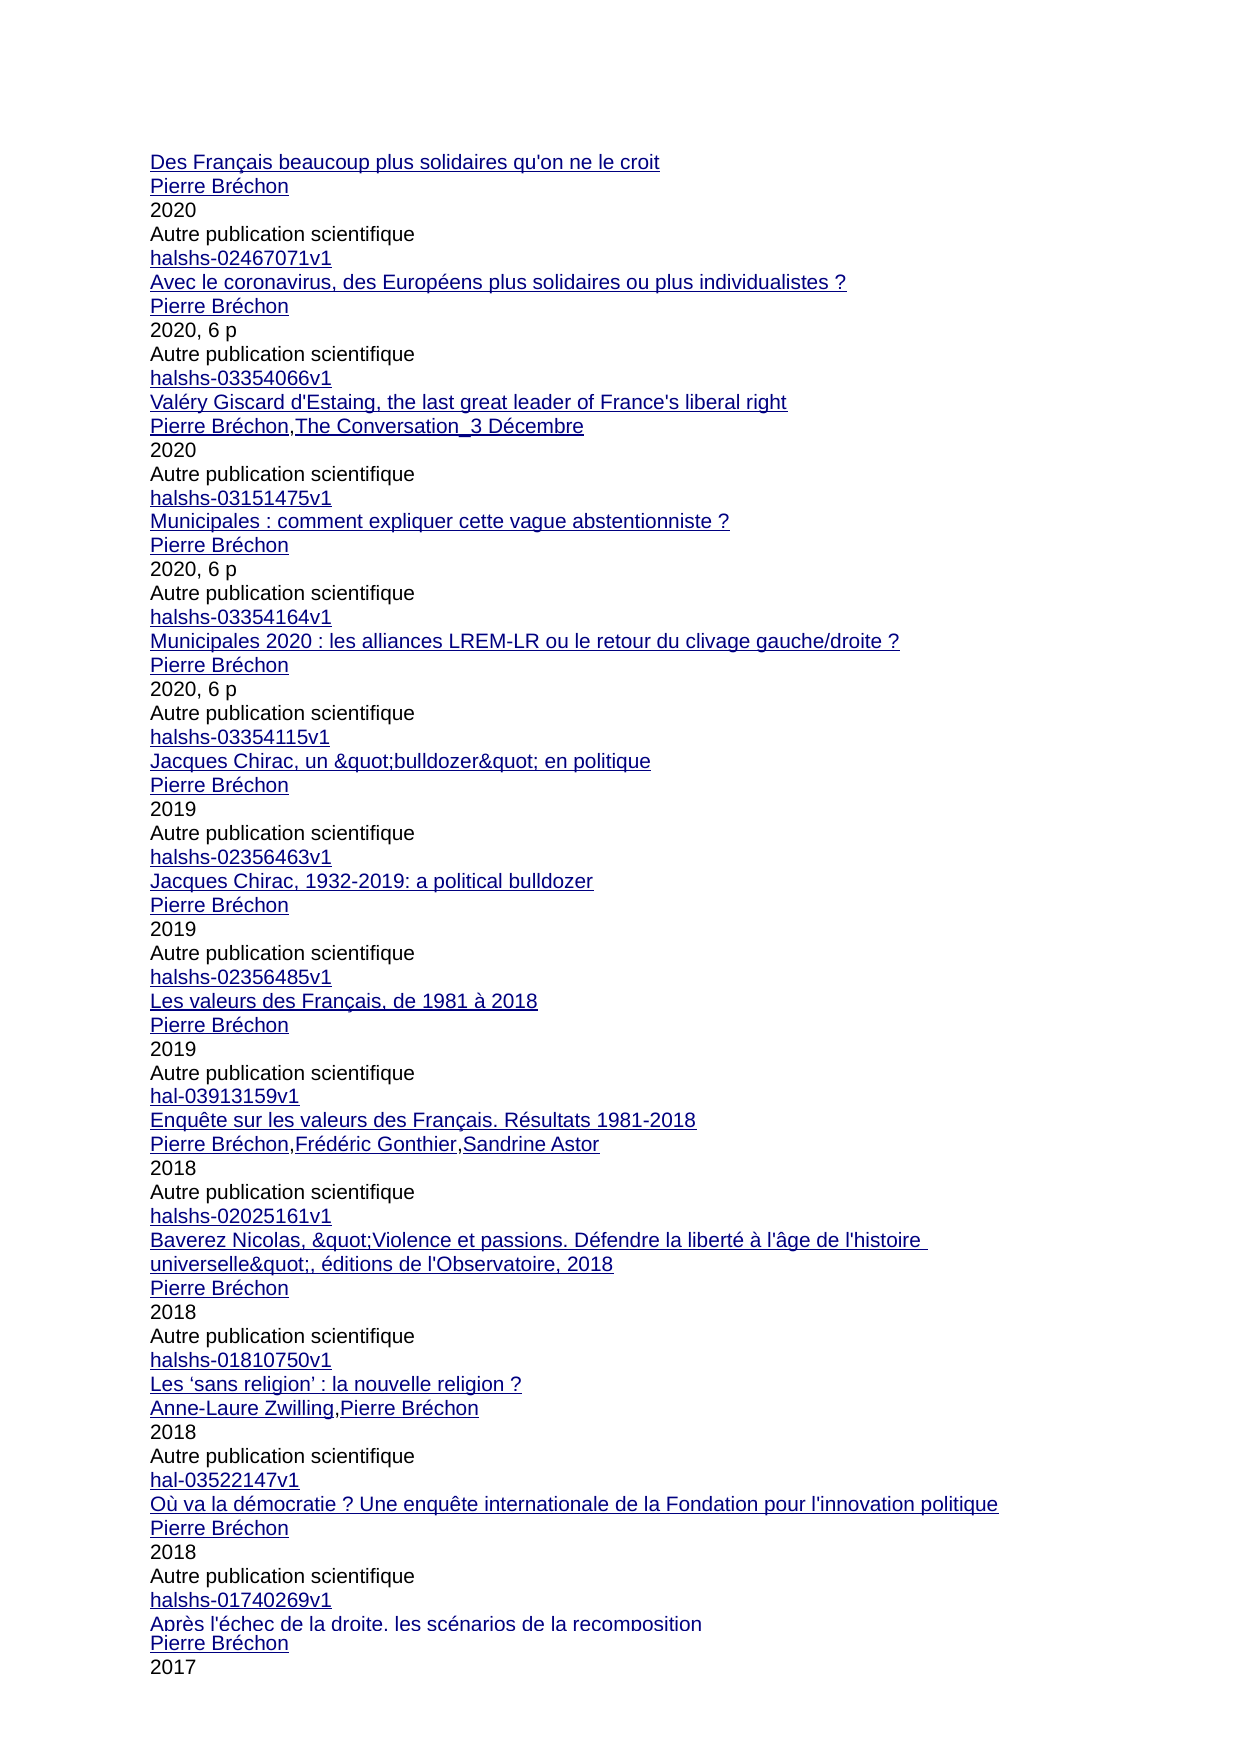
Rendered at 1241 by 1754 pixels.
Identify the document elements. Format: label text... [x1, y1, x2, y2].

table_cell Les valeurs des Français, de 1981 à 2018 Pierre Bréchon 2019 Autre publication scientifique hal-03913159v1 [150, 989, 1090, 1108]
table_cell Municipales 2020 : les alliances LREM-LR ou le retour du clivage gauche/droite ? Pierre Bréchon 2020, 6 p Autre publication scientifique halshs-03354115v1 [150, 629, 1090, 749]
table_cell Baverez Nicolas, &quot;Violence et passions. Défendre la liberté à l'âge de l'histoire universelle&quot;, éditions de l'Observatoire, 2018 Pierre Bréchon 2018 Autre publication scientifique halshs-01810750v1 [150, 1228, 1090, 1372]
table_cell Valéry Giscard d'Estaing, the last great leader of France's liberal right Pierre Bréchon,The Conversation_3 Décembre 2020 Autre publication scientifique halshs-03151475v1 [150, 390, 1090, 509]
table_cell Les ‘sans religion’ : la nouvelle religion ? Anne-Laure Zwilling,Pierre Bréchon 2018 Autre publication scientifique hal-03522147v1 [150, 1372, 1090, 1492]
table_cell Des Français beaucoup plus solidaires qu'on ne le croit Pierre Bréchon 2020 Autre publication scientifique halshs-02467071v1 [150, 150, 1090, 270]
table_cell Après l'échec de la droite, les scénarios de la recomposition Pierre Bréchon 2017 [150, 1611, 1090, 1679]
table_cell Jacques Chirac, un &quot;bulldozer&quot; en politique Pierre Bréchon 2019 Autre publication scientifique halshs-02356463v1 [150, 749, 1090, 869]
table_cell Avec le coronavirus, des Européens plus solidaires ou plus individualistes ? Pierre Bréchon 2020, 6 p Autre publication scientifique halshs-03354066v1 [150, 270, 1090, 389]
table_cell Municipales : comment expliquer cette vague abstentionniste ? Pierre Bréchon 2020, 6 p Autre publication scientifique halshs-03354164v1 [150, 509, 1090, 629]
table_cell Où va la démocratie ? Une enquête internationale de la Fondation pour l'innovation politique Pierre Bréchon 2018 Autre publication scientifique halshs-01740269v1 [150, 1492, 1090, 1611]
table_cell Enquête sur les valeurs des Français. Résultats 1981-2018 Pierre Bréchon,Frédéric Gonthier,Sandrine Astor 2018 Autre publication scientifique halshs-02025161v1 [150, 1108, 1090, 1228]
table_cell Jacques Chirac, 1932-2019: a political bulldozer Pierre Bréchon 2019 Autre publication scientifique halshs-02356485v1 [150, 869, 1090, 988]
